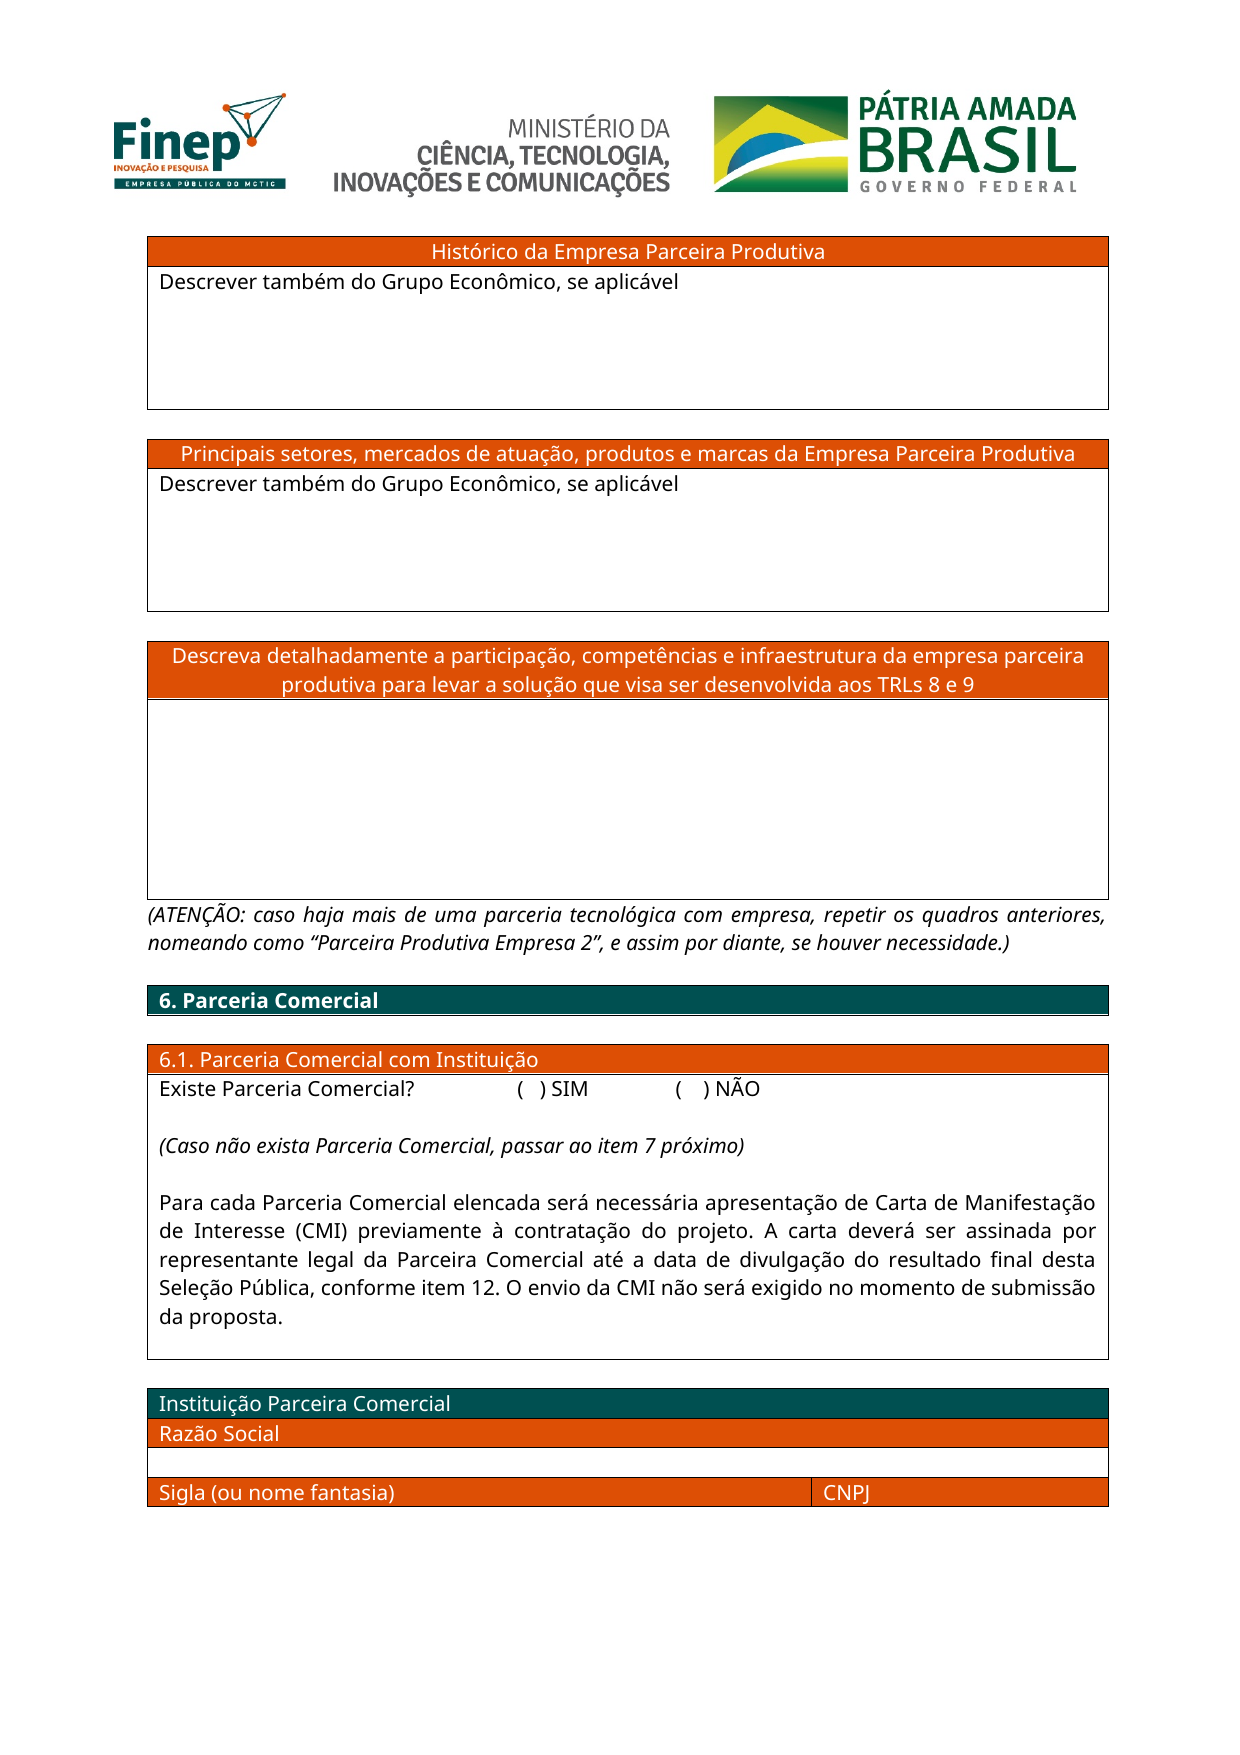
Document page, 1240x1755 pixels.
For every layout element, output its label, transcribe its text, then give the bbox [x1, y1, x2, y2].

table_cell Descrever também do Grupo Econômico, se aplicável [148, 469, 1108, 611]
table_header Histórico da Empresa Parceira Produtiva [148, 237, 1108, 266]
table_cell [148, 1448, 1108, 1477]
table_cell Sigla (ou nome fantasia) [148, 1478, 811, 1506]
table_header Instituição Parceira Comercial [148, 1389, 1108, 1418]
table_header 6.1. Parceria Comercial com Instituição [148, 1045, 1108, 1073]
table_header 6. Parceria Comercial [148, 986, 1108, 1014]
table_header Principais setores, mercados de atuação, produtos e marcas da Empresa Parceira Produtiva [148, 440, 1108, 468]
text (ATENÇÃO: caso haja mais de uma parceria tecnológica com empresa, repetir os quadros anteriores, nomeando como “Parceira Produtiva Empresa 2”, e assim por diante, se houver necessidade.) [148, 900, 1110, 957]
table_header Descreva detalhadamente a participação, competências e infraestrutura da empresa parceira produtiva para levar a solução que visa ser desenvolvida aos TRLs 8 e 9 [148, 642, 1108, 698]
table_cell Existe Parceria Comercial? ( ) SIM ( ) NÃO (Caso não exista Parceria Comercial, passar ao item 7 próximo) Para cada Parceria Comercial elencada será necessária apresentação de Carta de Manifestação de Interesse (CMI) previamente à contratação do projeto. A carta deverá ser assinada por representante legal da Parceira Comercial até a data de divulgação do resultado final desta Seleção Pública, conforme item 12. O envio da CMI não será exigido no momento de submissão da proposta. [148, 1075, 1108, 1359]
table_cell [148, 700, 1108, 899]
table_cell Razão Social [148, 1419, 1108, 1447]
table_cell CNPJ [812, 1478, 1108, 1506]
table_cell Descrever também do Grupo Econômico, se aplicável [148, 267, 1108, 409]
